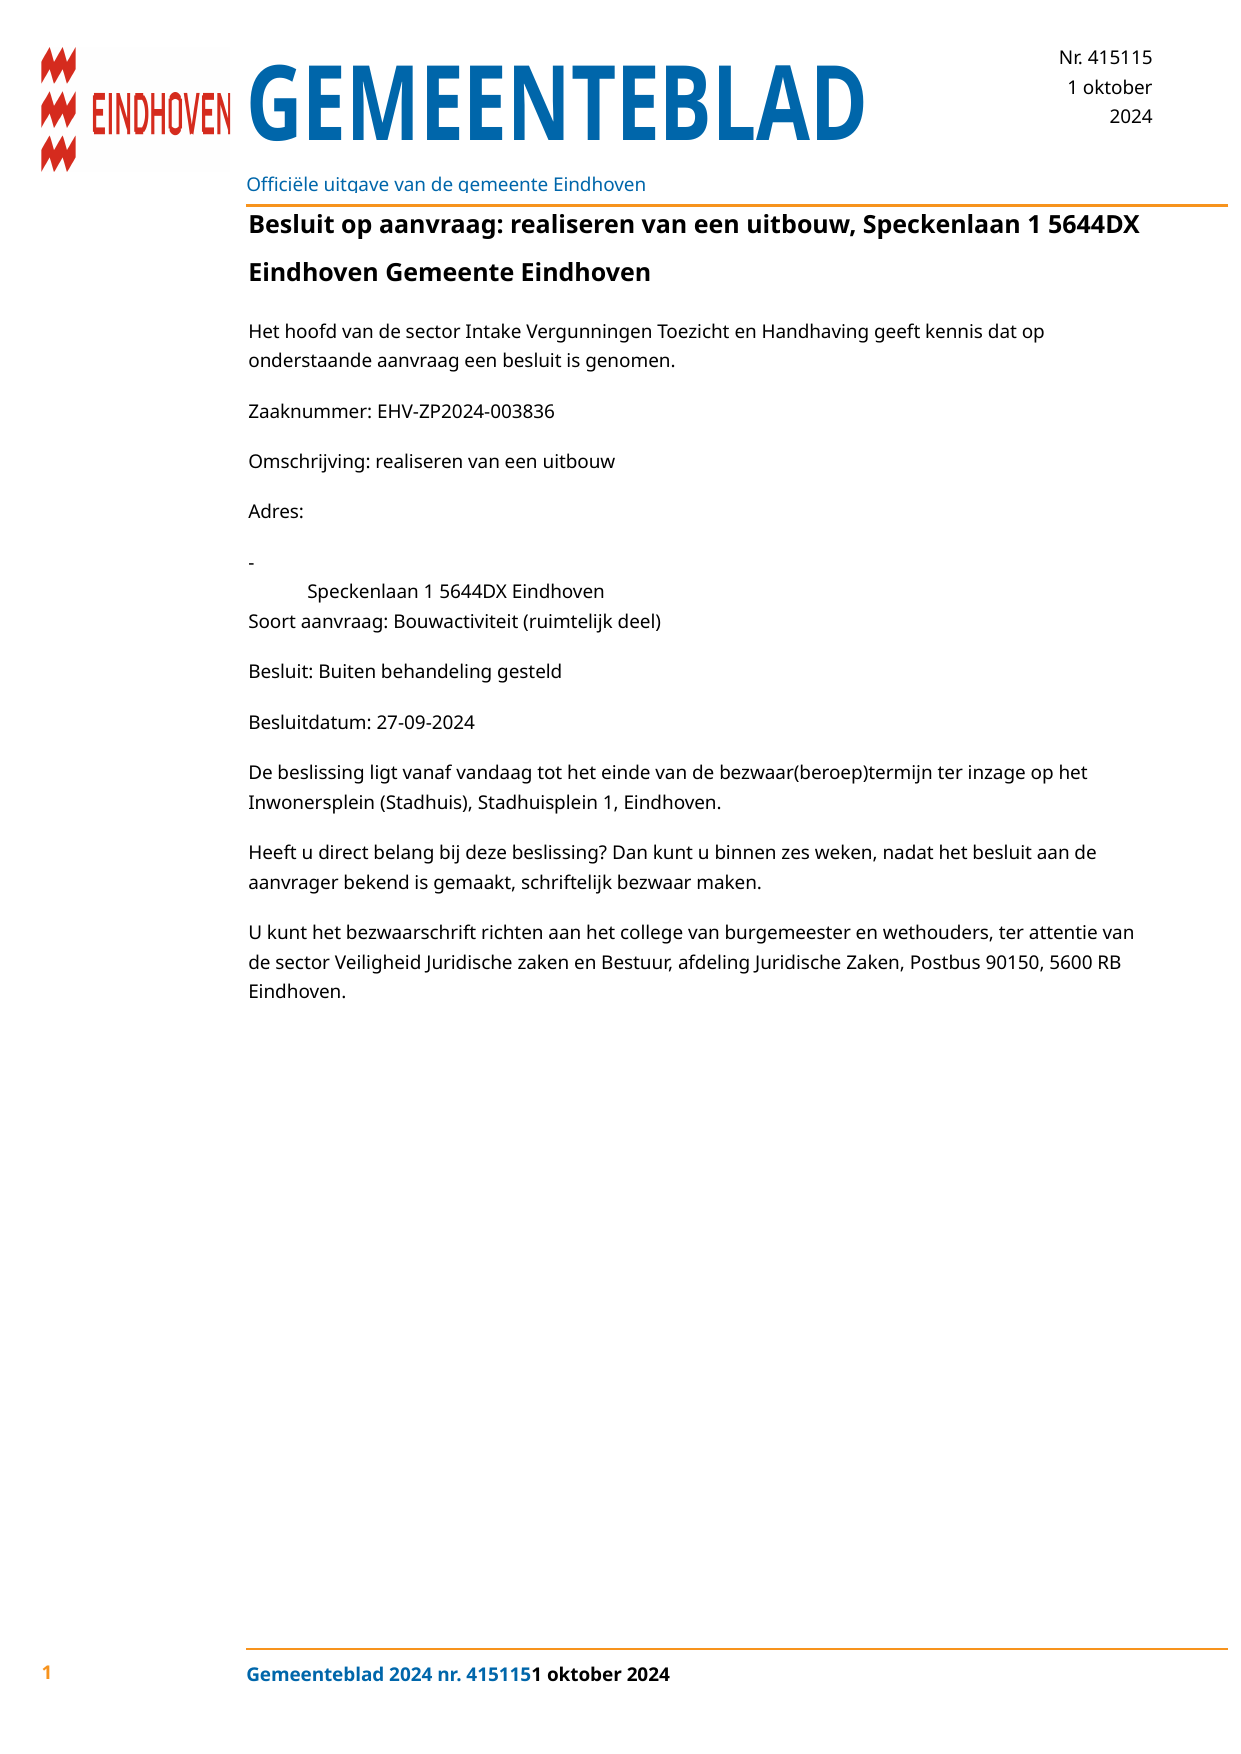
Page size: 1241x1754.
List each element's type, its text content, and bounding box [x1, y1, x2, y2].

text Zaaknummer: EHV-ZP2024-003836 [248, 398, 1152, 424]
text U kunt het bezwaarschrift richten aan het college van burgemeester en wethouders, ter attentie van de sector Veiligheid Juridische zaken en Bestuur, afdeling Juridische Zaken, Postbus 90150, 5600 RB Eindhoven. [248, 919, 1152, 1004]
list Speckenlaan 1 5644DX Eindhoven [248, 579, 1152, 604]
text Adres: [248, 499, 1152, 524]
text Heeft u direct belang bij deze beslissing? Dan kunt u binnen zes weken, nadat het besluit aan de aanvrager bekend is gemaakt, schriftelijk bezwaar maken. [248, 839, 1152, 895]
text Het hoofd van de sector Intake Vergunningen Toezicht en Handhaving geeft kennis dat op onderstaande aanvraag een besluit is genomen. [248, 318, 1152, 373]
text Omschrijving: realiseren van een uitbouw [248, 448, 1152, 474]
text De beslissing ligt vanaf vandaag tot het einde van de bezwaar(beroep)termijn ter inzage op het Inwonersplein (Stadhuis), Stadhuisplein 1, Eindhoven. [248, 759, 1152, 815]
text Besluit: Buiten behandeling gesteld [248, 659, 1152, 684]
text Besluitdatum: 27-09-2024 [248, 709, 1152, 735]
text Soort aanvraag: Bouwactiviteit (ruimtelijk deel) [248, 608, 1152, 634]
picture [41, 47, 231, 172]
text Besluit op aanvraag: realiseren van een uitbouw, Speckenlaan 1 5644DX Eindhoven Gemeente Eindhoven [248, 207, 1152, 288]
